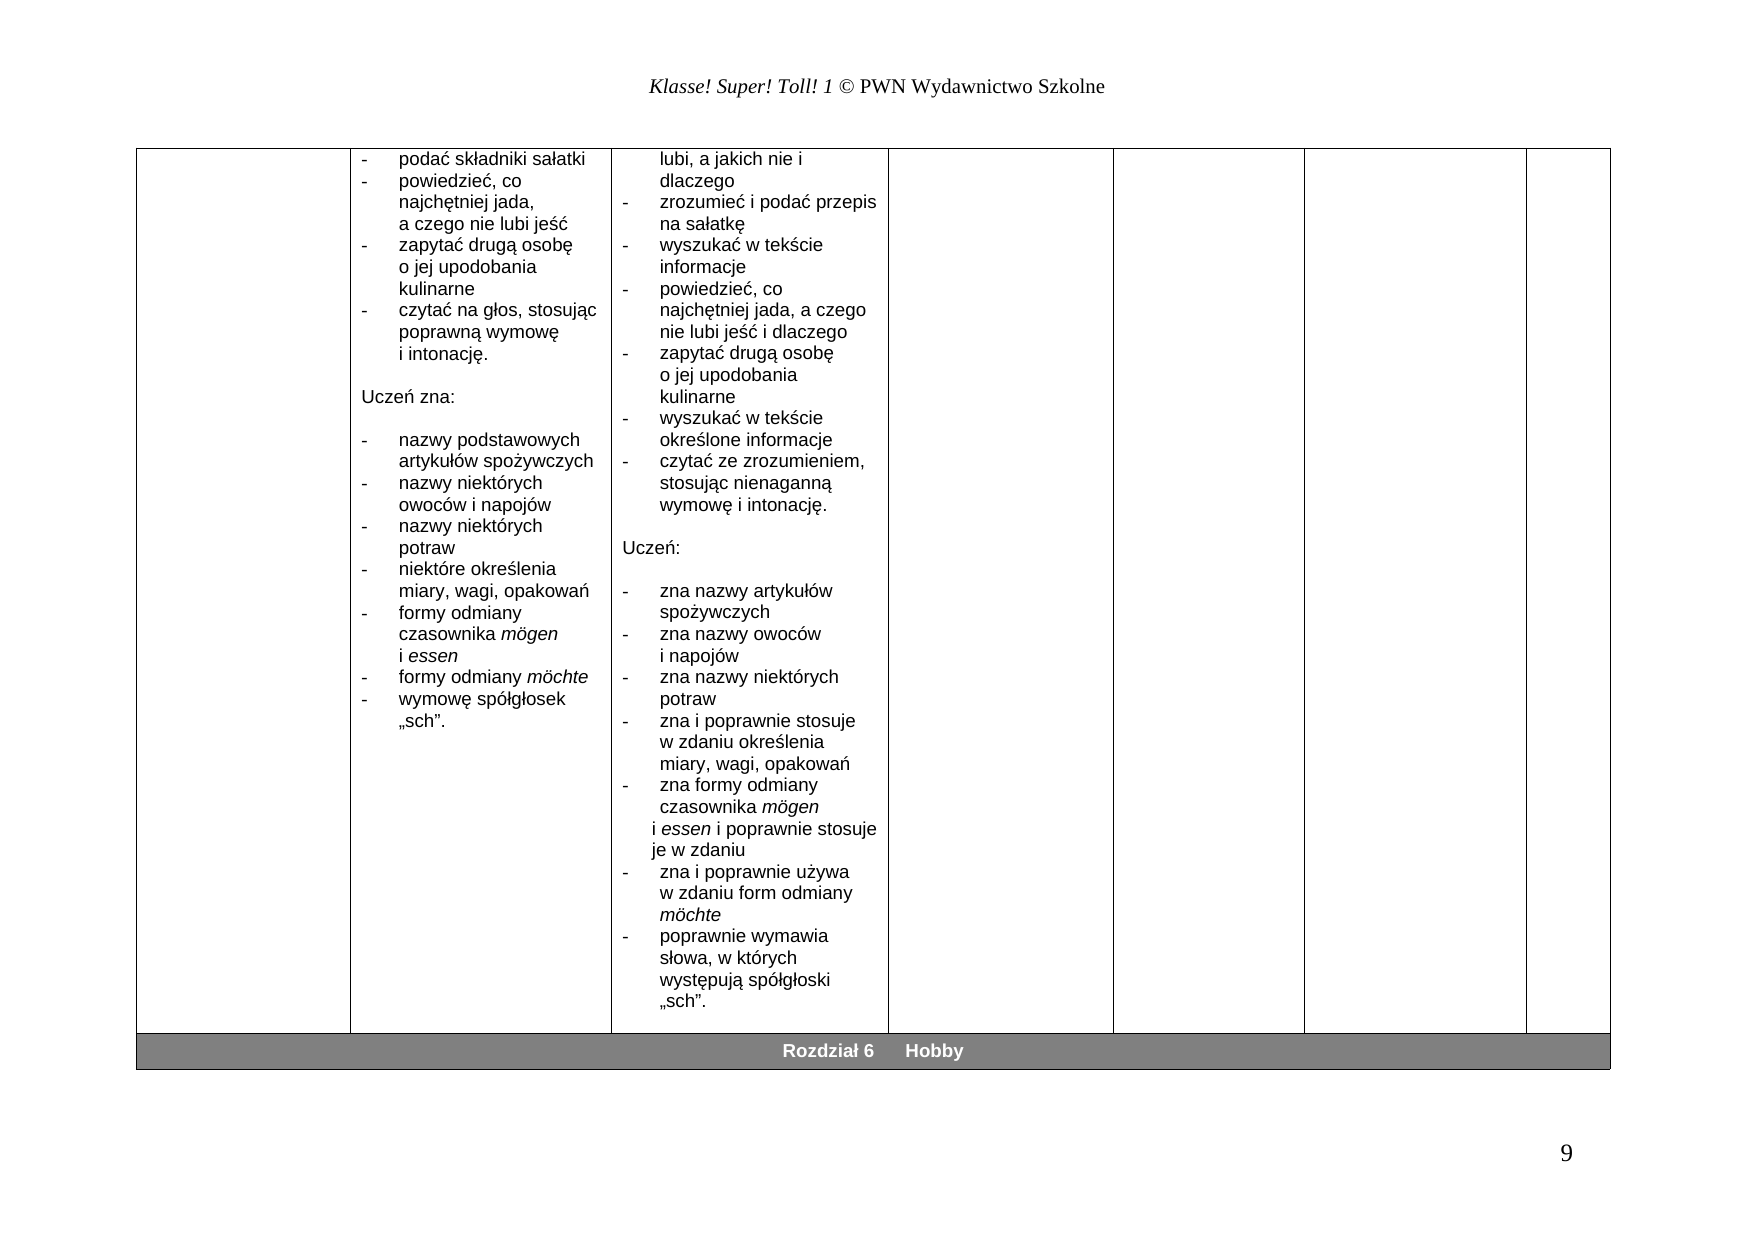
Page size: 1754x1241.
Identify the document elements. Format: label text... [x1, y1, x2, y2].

table_cell [889, 149, 1113, 1033]
table_cell [1527, 149, 1610, 1033]
table_cell [1305, 149, 1526, 1033]
table_cell [1114, 149, 1304, 1033]
table_cell lubi, a jakich nie i dlaczego zrozumieć i podać przepis na sałatkę wyszukać w tekście informacje powiedzieć, co najchętniej jada, a czego nie lubi jeść i dlaczego zapytać drugą osobę o jej upodobania kulinarne wyszukać w tekście określone informacje czytać ze zrozumieniem, stosując nienaganną wymowę i intonację. Uczeń: zna nazwy artykułów spożywczych zna nazwy owoców i napojów zna nazwy niektórych potraw zna i poprawnie stosuje w zdaniu określenia miary, wagi, opakowań zna formy odmiany czasownika mögen i essen i poprawnie stosuje je w zdaniu zna i poprawnie używa w zdaniu form odmiany möchte poprawnie wymawia słowa, w których występują spółgłoski „sch”. [612, 149, 888, 1033]
table_cell [137, 149, 350, 1033]
table_cell podać składniki sałatki powiedzieć, co najchętniej jada, a czego nie lubi jeść zapytać drugą osobę o jej upodobania kulinarne czytać na głos, stosując poprawną wymowę i intonację. Uczeń zna: nazwy podstawowych artykułów spożywczych nazwy niektórych owoców i napojów nazwy niektórych potraw niektóre określenia miary, wagi, opakowań formy odmiany czasownika mögen i essen formy odmiany möchte wymowę spółgłosek „sch”. [351, 149, 611, 1033]
table_cell Rozdział 6 Hobby [137, 1034, 1610, 1069]
